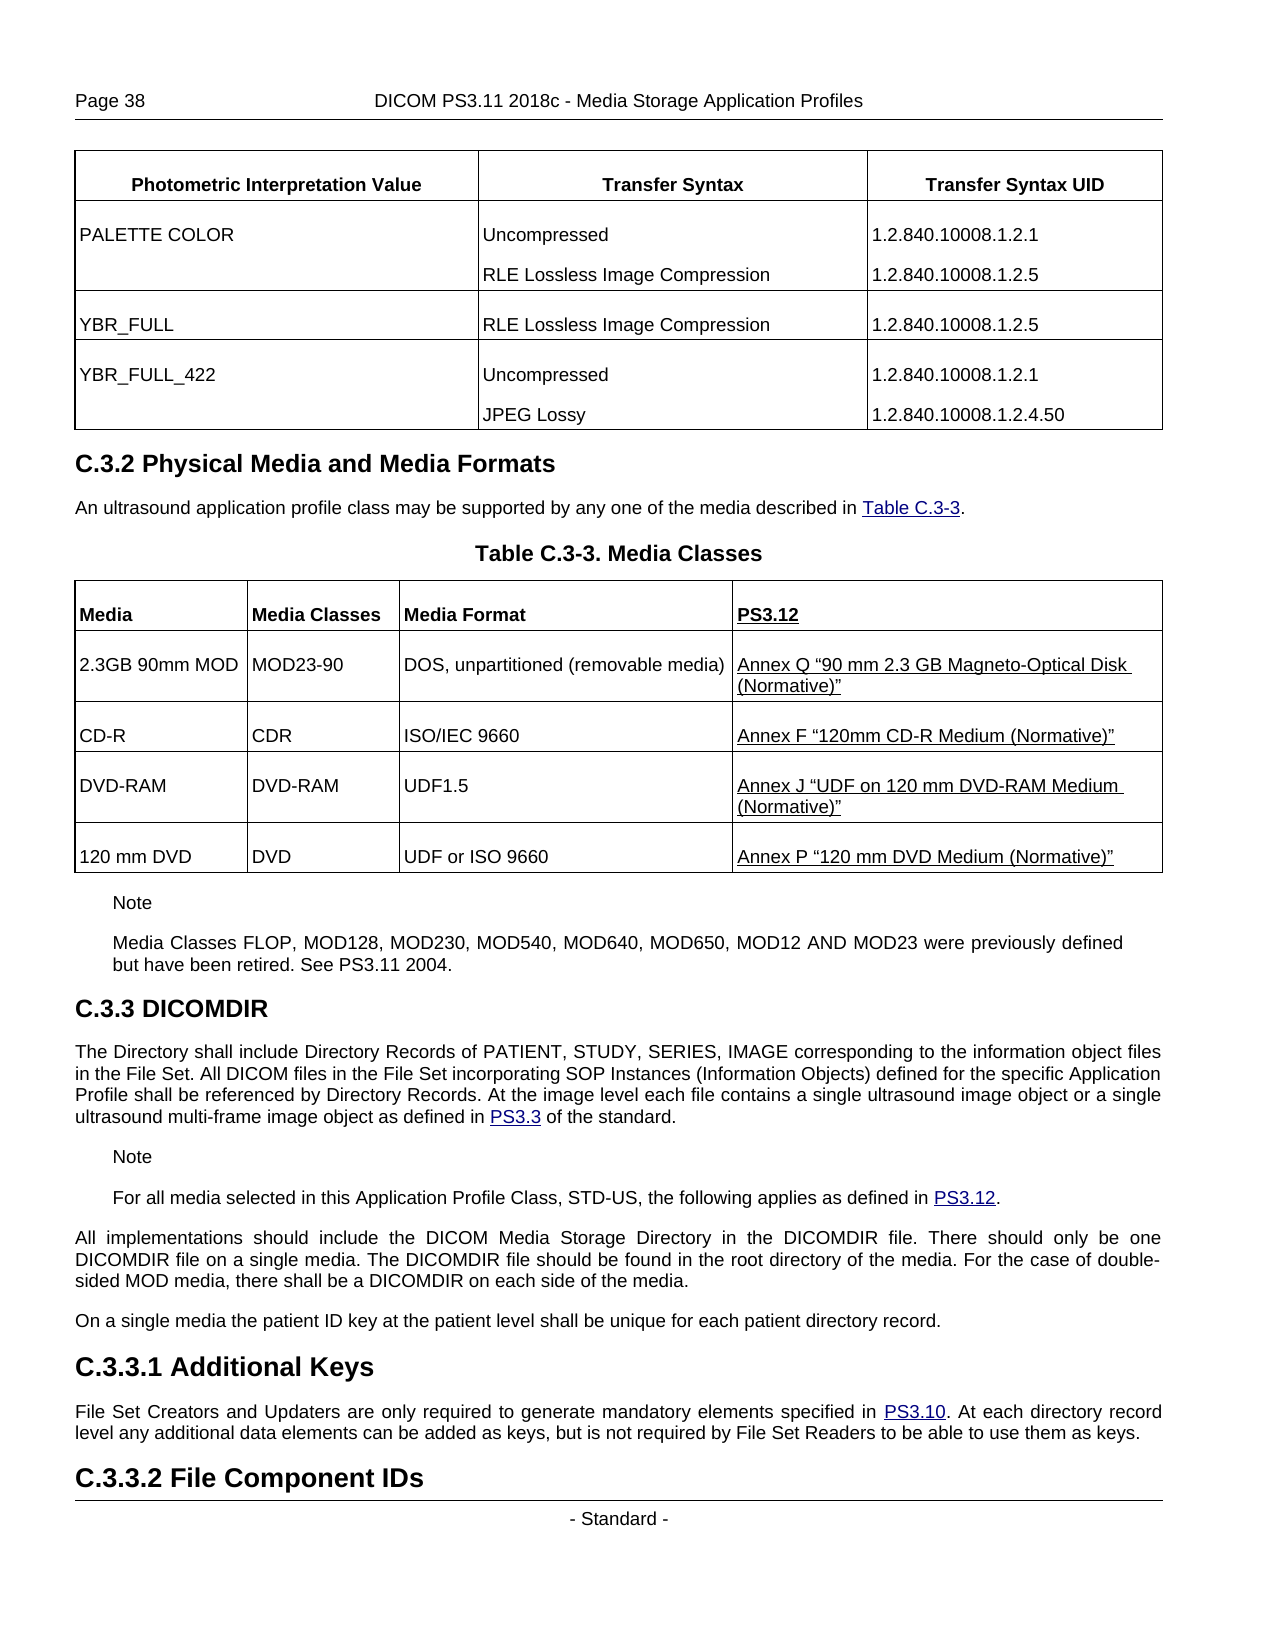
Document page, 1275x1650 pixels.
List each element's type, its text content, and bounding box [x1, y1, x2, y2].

table_cell Uncompressed RLE Lossless Image Compression [479, 201, 867, 290]
text Note [112, 1146, 1125, 1168]
text C.3.3.2 File Component IDs [75, 1462, 1162, 1494]
table_cell Annex P “120 mm DVD Medium (Normative)” [733, 823, 1162, 872]
text On a single media the patient ID key at the patient level shall be unique for each patient directory record. [75, 1310, 1162, 1332]
table_cell Annex J “UDF on 120 mm DVD-RAM Medium (Normative)” [733, 752, 1162, 822]
table_cell MOD23-90 [248, 631, 399, 701]
text For all media selected in this Application Profile Class, STD-US, the following applies as defined in PS3.12. [112, 1186, 1125, 1208]
table_header Media Format [400, 581, 732, 630]
table_cell Annex Q “90 mm 2.3 GB Magneto-Optical Disk (Normative)” [733, 631, 1162, 701]
table_header Transfer Syntax UID [868, 151, 1162, 200]
table_cell ISO/IEC 9660 [400, 702, 732, 751]
table_cell 120 mm DVD [76, 823, 247, 872]
text Note [112, 891, 1125, 913]
text File Set Creators and Updaters are only required to generate mandatory elements specified in PS3.10. At each directory record level any additional data elements can be added as keys, but is not required by File Set Readers to be able to use them as keys. [75, 1401, 1162, 1444]
table_header Photometric Interpretation Value [76, 151, 478, 200]
table_cell 2.3GB 90mm MOD [76, 631, 247, 701]
table_cell 1.2.840.10008.1.2.5 [868, 291, 1162, 339]
table_cell DOS, unpartitioned (removable media) [400, 631, 732, 701]
table_cell UDF1.5 [400, 752, 732, 822]
text Table C.3-3. Media Classes [75, 541, 1162, 567]
table_header Media Classes [248, 581, 399, 630]
text The Directory shall include Directory Records of PATIENT, STUDY, SERIES, IMAGE corresponding to the information object files in the File Set. All DICOM files in the File Set incorporating SOP Instances (Information Objects) defined for the specific Application Profile shall be referenced by Directory Records. At the image level each file contains a single ultrasound image object or a single ultrasound multi-frame image object as defined in PS3.3 of the standard. [75, 1041, 1162, 1127]
table_cell UDF or ISO 9660 [400, 823, 732, 872]
table_cell YBR_FULL_422 [76, 340, 478, 429]
table_cell YBR_FULL [76, 291, 478, 339]
table_header Transfer Syntax [479, 151, 867, 200]
table_cell 1.2.840.10008.1.2.1 1.2.840.10008.1.2.4.50 [868, 340, 1162, 429]
table_cell DVD-RAM [248, 752, 399, 822]
table_cell Annex F “120mm CD-R Medium (Normative)” [733, 702, 1162, 751]
text Media Classes FLOP, MOD128, MOD230, MOD540, MOD640, MOD650, MOD12 AND MOD23 were previously defined but have been retired. See PS3.11 2004. [112, 932, 1125, 975]
text An ultrasound application profile class may be supported by any one of the media described in Table C.3-3. [75, 497, 1162, 518]
table_cell PALETTE COLOR [76, 201, 478, 290]
table_header Media [76, 581, 247, 630]
table_cell RLE Lossless Image Compression [479, 291, 867, 339]
table_cell CDR [248, 702, 399, 751]
text C.3.3 DICOMDIR [75, 994, 1162, 1022]
table_cell Uncompressed JPEG Lossy [479, 340, 867, 429]
table_cell DVD-RAM [76, 752, 247, 822]
text C.3.3.1 Additional Keys [75, 1351, 1162, 1382]
text C.3.2 Physical Media and Media Formats [75, 449, 1162, 478]
table_cell CD-R [76, 702, 247, 751]
table_cell 1.2.840.10008.1.2.1 1.2.840.10008.1.2.5 [868, 201, 1162, 290]
table_header PS3.12 [733, 581, 1162, 630]
table_cell DVD [248, 823, 399, 872]
text All implementations should include the DICOM Media Storage Directory in the DICOMDIR file. There should only be one DICOMDIR file on a single media. The DICOMDIR file should be found in the root directory of the media. For the case of double-sided MOD media, there shall be a DICOMDIR on each side of the media. [75, 1227, 1162, 1291]
